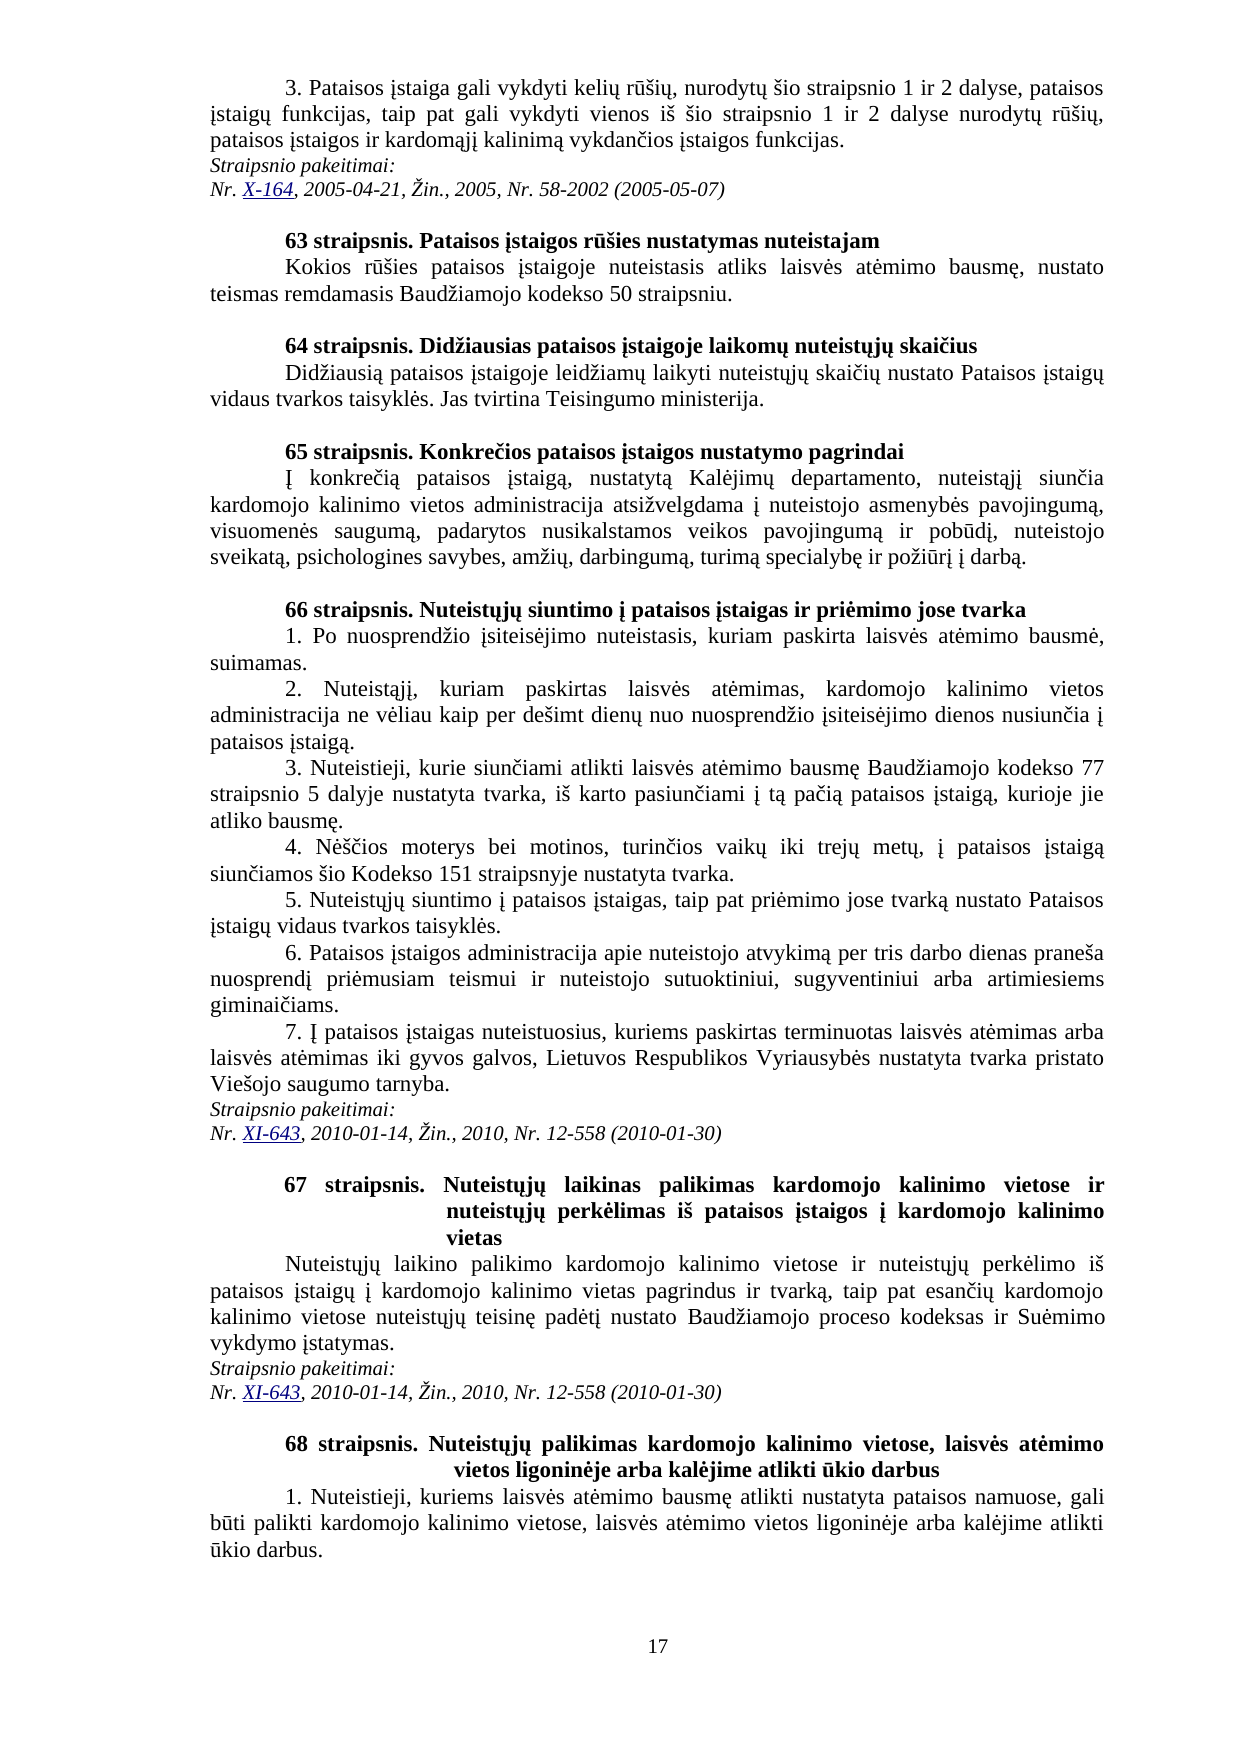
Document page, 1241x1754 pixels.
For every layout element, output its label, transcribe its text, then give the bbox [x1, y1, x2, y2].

text Didžiausią pataisos įstaigoje leidžiamų laikyti nuteistųjų skaičių nustato Pataisos įstaigų vidaus tvarkos taisyklės. Jas tvirtina Teisingumo ministerija. [210, 359, 1106, 412]
text Nuteistųjų laikino palikimo kardomojo kalinimo vietose ir nuteistųjų perkėlimo iš pataisos įstaigų į kardomojo kalinimo vietas pagrindus ir tvarką, taip pat esančių kardomojo kalinimo vietose nuteistųjų teisinę padėtį nustato Baudžiamojo proceso kodeksas ir Suėmimo vykdymo įstatymas. [210, 1250, 1106, 1356]
text 3. Nuteistieji, kurie siunčiami atlikti laisvės atėmimo bausmę Baudžiamojo kodekso 77 straipsnio 5 dalyje nustatyta tvarka, iš karto pasiunčiami į tą pačią pataisos įstaigą, kurioje jie atliko bausmę. [210, 754, 1106, 833]
text Nr. XI-643, 2010-01-14, Žin., 2010, Nr. 12-558 (2010-01-30) [210, 1121, 1106, 1145]
text 67 straipsnis. Nuteistųjų laikinas palikimas kardomojo kalinimo vietose ir nuteistųjų perkėlimas iš pataisos įstaigos į kardomojo kalinimo vietas [284, 1171, 1106, 1250]
text Kokios rūšies pataisos įstaigoje nuteistasis atliks laisvės atėmimo bausmę, nustato teismas remdamasis Baudžiamojo kodekso 50 straipsniu. [210, 253, 1106, 306]
text Straipsnio pakeitimai: [210, 1097, 1106, 1121]
text 68 straipsnis. Nuteistųjų palikimas kardomojo kalinimo vietose, laisvės atėmimo vietos ligoninėje arba kalėjime atlikti ūkio darbus [285, 1430, 1106, 1483]
text 66 straipsnis. Nuteistųjų siuntimo į pataisos įstaigas ir priėmimo jose tvarka [285, 596, 1106, 622]
text Nr. X-164, 2005-04-21, Žin., 2005, Nr. 58-2002 (2005-05-07) [210, 177, 1106, 201]
text 1. Nuteistieji, kuriems laisvės atėmimo bausmę atlikti nustatyta pataisos namuose, gali būti palikti kardomojo kalinimo vietose, laisvės atėmimo vietos ligoninėje arba kalėjime atlikti ūkio darbus. [210, 1483, 1106, 1562]
text 5. Nuteistųjų siuntimo į pataisos įstaigas, taip pat priėmimo jose tvarką nustato Pataisos įstaigų vidaus tvarkos taisyklės. [210, 886, 1106, 939]
text Nr. XI-643, 2010-01-14, Žin., 2010, Nr. 12-558 (2010-01-30) [210, 1380, 1106, 1404]
text 6. Pataisos įstaigos administracija apie nuteistojo atvykimą per tris darbo dienas praneša nuosprendį priėmusiam teismui ir nuteistojo sutuoktiniui, sugyventiniui arba artimiesiems giminaičiams. [210, 939, 1106, 1018]
text 7. Į pataisos įstaigas nuteistuosius, kuriems paskirtas terminuotas laisvės atėmimas arba laisvės atėmimas iki gyvos galvos, Lietuvos Respublikos Vyriausybės nustatyta tvarka pristato Viešojo saugumo tarnyba. [210, 1018, 1106, 1097]
text 65 straipsnis. Konkrečios pataisos įstaigos nustatymo pagrindai [210, 438, 1106, 464]
text Straipsnio pakeitimai: [210, 153, 1106, 177]
text 3. Pataisos įstaiga gali vykdyti kelių rūšių, nurodytų šio straipsnio 1 ir 2 dalyse, pataisos įstaigų funkcijas, taip pat gali vykdyti vienos iš šio straipsnio 1 ir 2 dalyse nurodytų rūšių, pataisos įstaigos ir kardomąjį kalinimą vykdančios įstaigos funkcijas. [210, 73, 1106, 153]
text Straipsnio pakeitimai: [210, 1356, 1106, 1380]
text 64 straipsnis. Didžiausias pataisos įstaigoje laikomų nuteistųjų skaičius [210, 332, 1106, 359]
text Į konkrečią pataisos įstaigą, nustatytą Kalėjimų departamento, nuteistąjį siunčia kardomojo kalinimo vietos administracija atsižvelgdama į nuteistojo asmenybės pavojingumą, visuomenės saugumą, padarytos nusikalstamos veikos pavojingumą ir pobūdį, nuteistojo sveikatą, psichologines savybes, amžių, darbingumą, turimą specialybę ir požiūrį į darbą. [210, 464, 1106, 570]
text 2. Nuteistąjį, kuriam paskirtas laisvės atėmimas, kardomojo kalinimo vietos administracija ne vėliau kaip per dešimt dienų nuo nuosprendžio įsiteisėjimo dienos nusiunčia į pataisos įstaigą. [210, 675, 1106, 754]
text 4. Nėščios moterys bei motinos, turinčios vaikų iki trejų metų, į pataisos įstaigą siunčiamos šio Kodekso 151 straipsnyje nustatyta tvarka. [210, 833, 1106, 886]
text 63 straipsnis. Pataisos įstaigos rūšies nustatymas nuteistajam [210, 227, 1106, 253]
text 1. Po nuosprendžio įsiteisėjimo nuteistasis, kuriam paskirta laisvės atėmimo bausmė, suimamas. [210, 622, 1106, 675]
